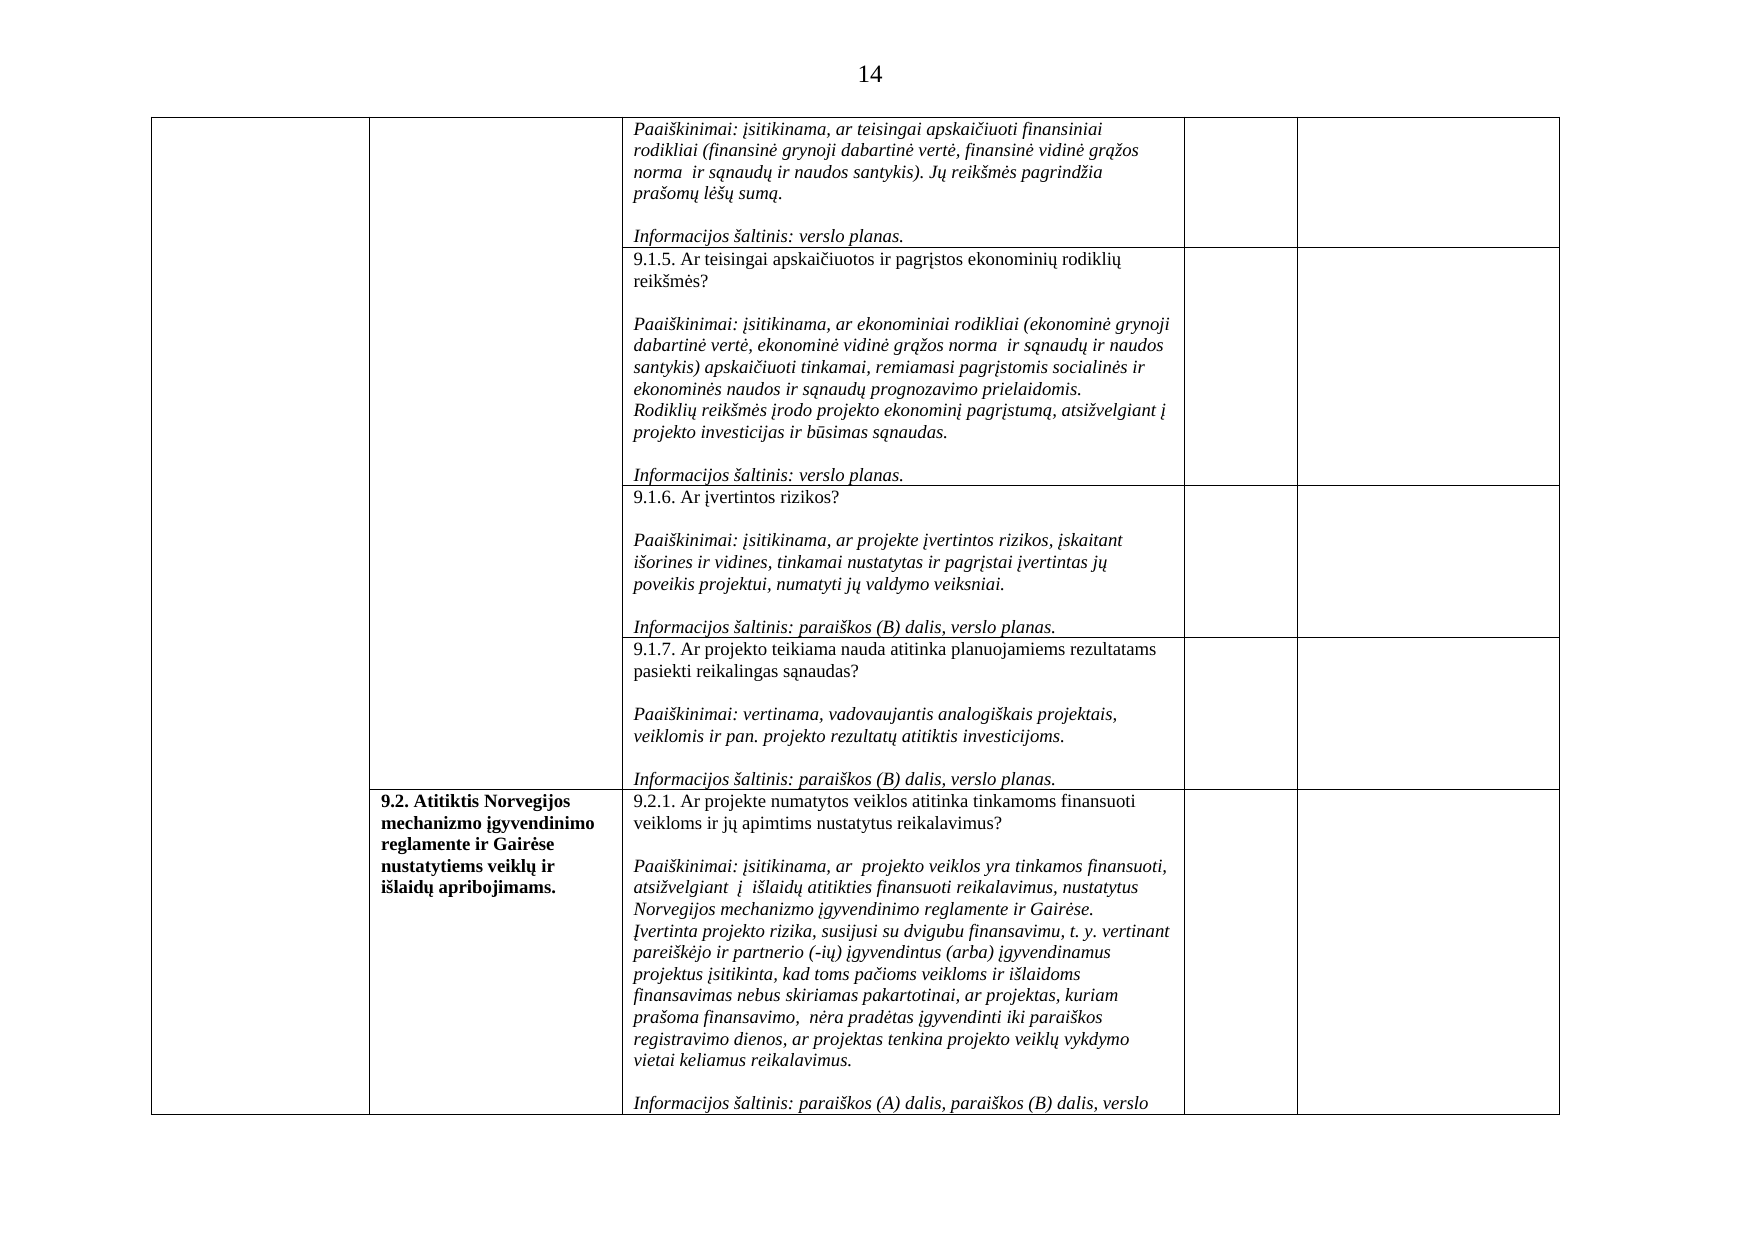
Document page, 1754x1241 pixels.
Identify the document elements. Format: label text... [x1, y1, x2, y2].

table_cell [1185, 486, 1297, 637]
table_cell 9.2. Atitiktis Norvegijos mechanizmo įgyvendinimo reglamente ir Gairėse nustatytiems veiklų ir išlaidų apribojimams. [370, 790, 622, 1114]
table_cell [1185, 638, 1297, 789]
table_cell [1298, 486, 1559, 637]
table_cell [152, 118, 369, 1114]
table_cell 9.1.7. Ar projekto teikiama nauda atitinka planuojamiems rezultatams pasiekti reikalingas sąnaudas? Paaiškinimai: vertinama, vadovaujantis analogiškais projektais, veiklomis ir pan. projekto rezultatų atitiktis investicijoms. Informacijos šaltinis: paraiškos (B) dalis, verslo planas. [623, 638, 1184, 789]
table_cell [1185, 790, 1297, 1114]
table_cell 9.1.5. Ar teisingai apskaičiuotos ir pagrįstos ekonominių rodiklių reikšmės? Paaiškinimai: įsitikinama, ar ekonominiai rodikliai (ekonominė grynoji dabartinė vertė, ekonominė vidinė grąžos norma ir sąnaudų ir naudos santykis) apskaičiuoti tinkamai, remiamasi pagrįstomis socialinės ir ekonominės naudos ir sąnaudų prognozavimo prielaidomis. Rodiklių reikšmės įrodo projekto ekonominį pagrįstumą, atsižvelgiant į projekto investicijas ir būsimas sąnaudas. Informacijos šaltinis: verslo planas. [623, 248, 1184, 485]
table_cell 9.1.6. Ar įvertintos rizikos? Paaiškinimai: įsitikinama, ar projekte įvertintos rizikos, įskaitant išorines ir vidines, tinkamai nustatytas ir pagrįstai įvertintas jų poveikis projektui, numatyti jų valdymo veiksniai. Informacijos šaltinis: paraiškos (B) dalis, verslo planas. [623, 486, 1184, 637]
table_cell [1298, 790, 1559, 1114]
table_cell 9.2.1. Ar projekte numatytos veiklos atitinka tinkamoms finansuoti veikloms ir jų apimtims nustatytus reikalavimus? Paaiškinimai: įsitikinama, ar projekto veiklos yra tinkamos finansuoti, atsižvelgiant į išlaidų atitikties finansuoti reikalavimus, nustatytus Norvegijos mechanizmo įgyvendinimo reglamente ir Gairėse. Įvertinta projekto rizika, susijusi su dvigubu finansavimu, t. y. vertinant pareiškėjo ir partnerio (-ių) įgyvendintus (arba) įgyvendinamus projektus įsitikinta, kad toms pačioms veikloms ir išlaidoms finansavimas nebus skiriamas pakartotinai, ar projektas, kuriam prašoma finansavimo, nėra pradėtas įgyvendinti iki paraiškos registravimo dienos, ar projektas tenkina projekto veiklų vykdymo vietai keliamus reikalavimus. Informacijos šaltinis: paraiškos (A) dalis, paraiškos (B) dalis, verslo [623, 790, 1184, 1114]
table_cell [370, 118, 622, 789]
table_cell [1185, 118, 1297, 247]
table_cell [1298, 248, 1559, 485]
table_cell Paaiškinimai: įsitikinama, ar teisingai apskaičiuoti finansiniai rodikliai (finansinė grynoji dabartinė vertė, finansinė vidinė grąžos norma ir sąnaudų ir naudos santykis). Jų reikšmės pagrindžia prašomų lėšų sumą. Informacijos šaltinis: verslo planas. [623, 118, 1184, 247]
table_cell [1298, 638, 1559, 789]
table_cell [1185, 248, 1297, 485]
table_cell [1298, 118, 1559, 247]
